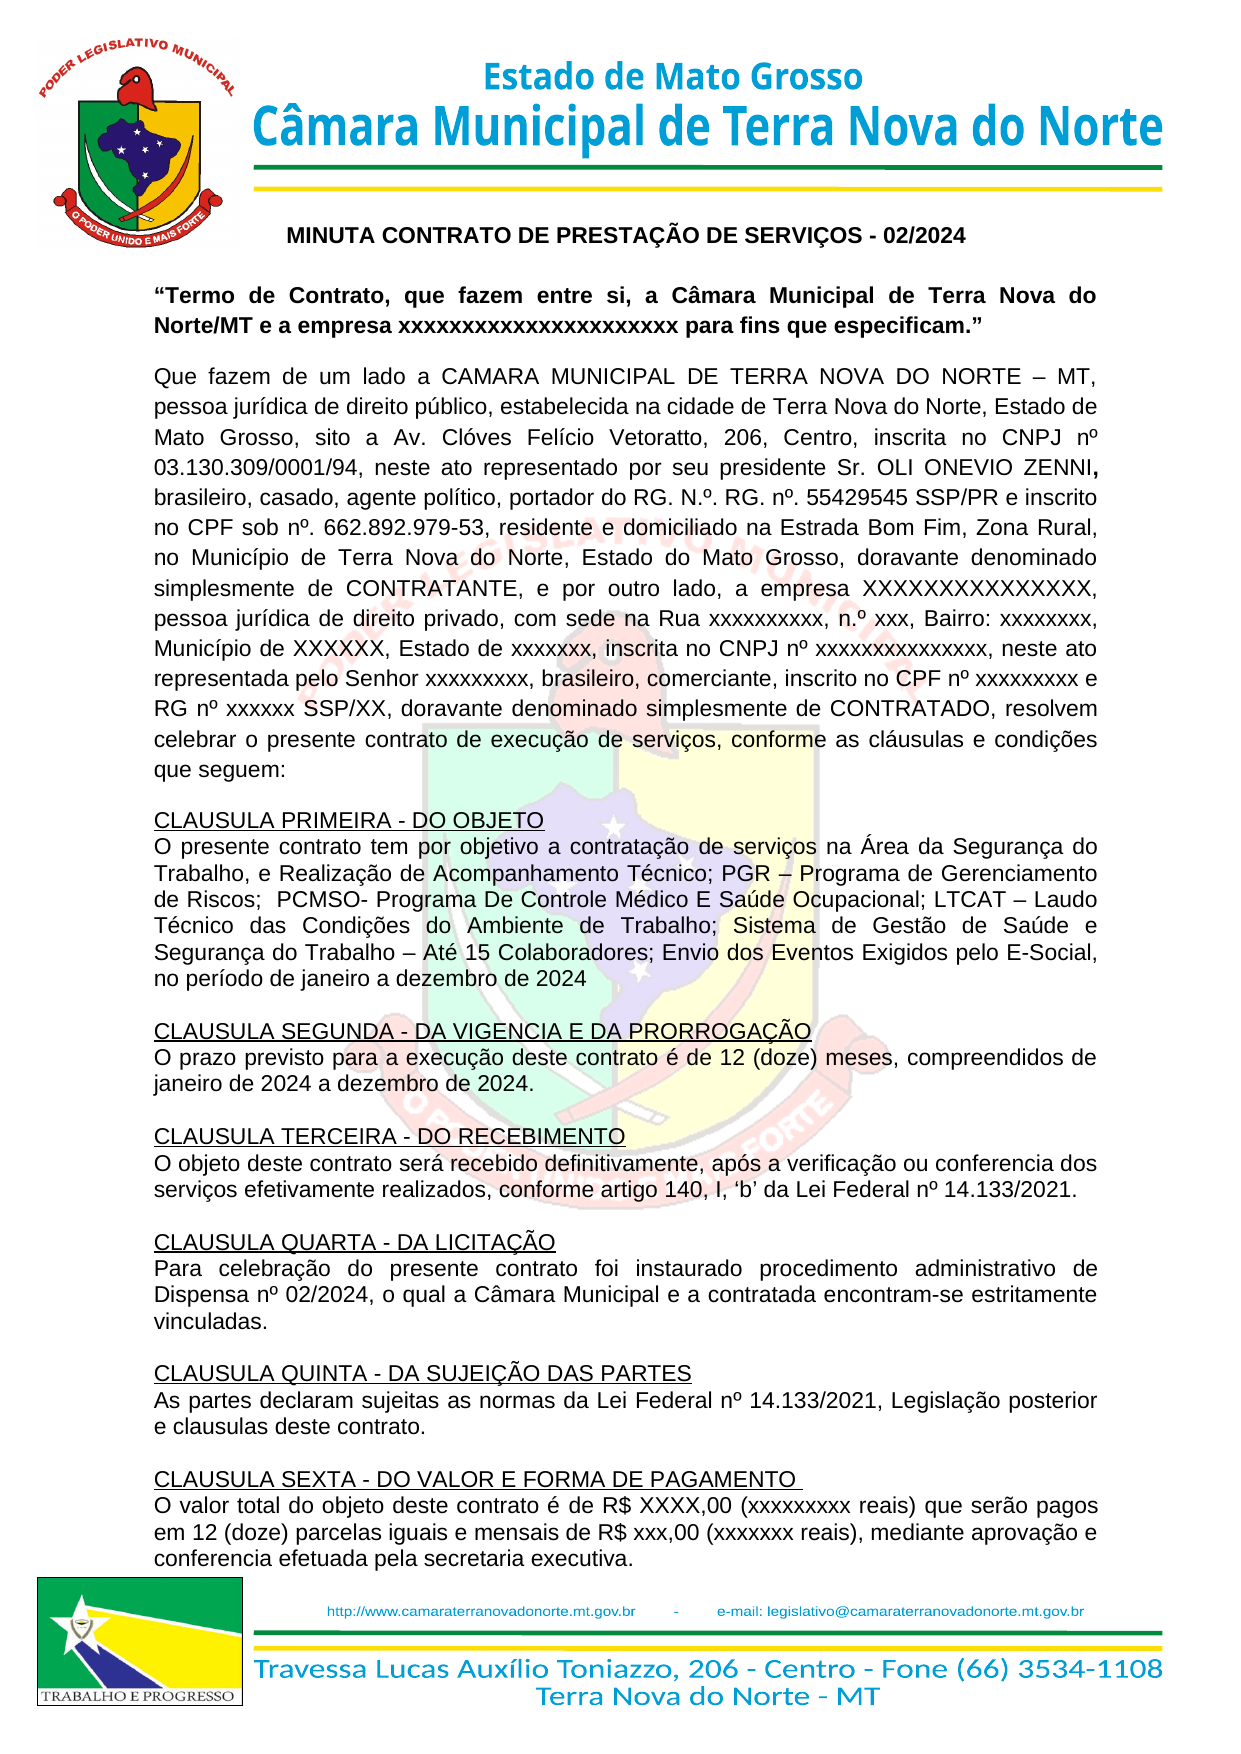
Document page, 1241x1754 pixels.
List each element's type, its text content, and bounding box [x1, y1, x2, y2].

text CLAUSULA QUARTA - DA LICITAÇÃO [153, 1228, 1098, 1255]
text CLAUSULA TERCEIRA - DO RECEBIMENTO [947, 1123, 1098, 1149]
text CLAUSULA PRIMEIRA - DO OBJETO [153, 807, 284, 830]
text MINUTA CONTRATO DE PRESTAÇÃO DE SERVIÇOS - 02/2024 [240, 222, 1098, 248]
text O objeto deste contrato será recebido definitivamente, após a verificação ou conferencia dos serviços efetivamente realizados, conforme artigo 140, I, ‘b’ da Lei Federal nº 14.133/2021. [947, 1149, 1098, 1202]
picture [836, 1606, 845, 1611]
picture [1027, 1608, 1033, 1616]
text O valor total do objeto deste contrato é de R$ XXXX,00 (xxxxxxxxx reais) que serão pagos em 12 (doze) parcelas iguais e mensais de R$ xxx,00 (xxxxxxx reais), mediante aprovação e conferencia efetuada pela secretaria executiva. [153, 1492, 1098, 1571]
picture [563, 1608, 568, 1616]
picture [35, 36, 240, 250]
text O prazo previsto para a execução deste contrato é de 12 (doze) meses, compreendidos de janeiro de 2024 a dezembro de 2024. [153, 1044, 284, 1097]
text CLAUSULA SEXTA - DO VALOR E FORMA DE PAGAMENTO [153, 1466, 1098, 1492]
text CLAUSULA PRIMEIRA - DO OBJETO [947, 807, 1098, 833]
text CLAUSULA QUINTA - DA SUJEIÇÃO DAS PARTES [153, 1360, 1098, 1387]
text Que fazem de um lado a CAMARA MUNICIPAL DE TERRA NOVA DO NORTE – MT, pessoa jurídica de direito público, estabelecida na cidade de Terra Nova do Norte, Estado de Mato Grosso, sito a Av. Clóves Felício Vetoratto, 206, Centro, inscrita no CNPJ nº 03.130.309/0001/94, neste ato representado por seu presidente Sr. OLI ONEVIO ZENNI, brasileiro, casado, agente político, portador do RG. N.º. RG. nº. 55429545 SSP/PR e inscrito no CPF sob nº. 662.892.979-53, residente e domiciliado na Estrada Bom Fim, Zona Rural, no Município de Terra Nova do Norte, Estado do Mato Grosso, doravante denominado simplesmente de CONTRATANTE, e por outro lado, a empresa XXXXXXXXXXXXXXX, pessoa jurídica de direito privado, com sede na Rua xxxxxxxxxx, n.º xxx, Bairro: xxxxxxxx, Município de XXXXXX, Estado de xxxxxxx, inscrita no CNPJ nº xxxxxxxxxxxxxxx, neste ato representada pelo Senhor xxxxxxxxx, brasileiro, comerciante, inscrito no CPF nº xxxxxxxxx e RG nº xxxxxx SSP/XX, doravante denominado simplesmente de CONTRATADO, resolvem celebrar o presente contrato de execução de serviços, conforme as cláusulas e condições que seguem: [153, 363, 1098, 782]
text O objeto deste contrato será recebido definitivamente, após a verificação ou conferencia dos serviços efetivamente realizados, conforme artigo 140, I, ‘b’ da Lei Federal nº 14.133/2021. [153, 1149, 284, 1202]
text CLAUSULA TERCEIRA - DO RECEBIMENTO [153, 1123, 284, 1146]
text As partes declaram sujeitas as normas da Lei Federal nº 14.133/2021, Legislação posterior e clausulas deste contrato. [153, 1387, 1098, 1439]
text O presente contrato tem por objetivo a contratação de serviços na Área da Segurança do Trabalho, e Realização de Acompanhamento Técnico; PGR – Programa de Gerenciamento de Riscos; PCMSO- Programa De Controle Médico E Saúde Ocupacional; LTCAT – Laudo Técnico das Condições do Ambiente de Trabalho; Sistema de Gestão de Saúde e Segurança do Trabalho – Até 15 Colaboradores; Envio dos Eventos Exigidos pelo E-Social, no período de janeiro a dezembro de 2024 [947, 833, 1098, 991]
text CLAUSULA SEGUNDA - DA VIGENCIA E DA PRORROGAÇÃO [153, 1018, 284, 1040]
text “Termo de Contrato, que fazem entre si, a Câmara Municipal de Terra Nova do Norte/MT e a empresa xxxxxxxxxxxxxxxxxxxxxx para fins que especificam.” [153, 282, 1098, 338]
text O presente contrato tem por objetivo a contratação de serviços na Área da Segurança do Trabalho, e Realização de Acompanhamento Técnico; PGR – Programa de Gerenciamento de Riscos; PCMSO- Programa De Controle Médico E Saúde Ocupacional; LTCAT – Laudo Técnico das Condições do Ambiente de Trabalho; Sistema de Gestão de Saúde e Segurança do Trabalho – Até 15 Colaboradores; Envio dos Eventos Exigidos pelo E-Social, no período de janeiro a dezembro de 2024 [153, 833, 284, 991]
text Para celebração do presente contrato foi instaurado procedimento administrativo de Dispensa nº 02/2024, o qual a Câmara Municipal e a contratada encontram-se estritamente vinculadas. [153, 1255, 1098, 1334]
picture [38, 1578, 242, 1705]
text O prazo previsto para a execução deste contrato é de 12 (doze) meses, compreendidos de janeiro de 2024 a dezembro de 2024. [947, 1044, 1098, 1097]
text CLAUSULA SEGUNDA - DA VIGENCIA E DA PRORROGAÇÃO [947, 1018, 1098, 1044]
